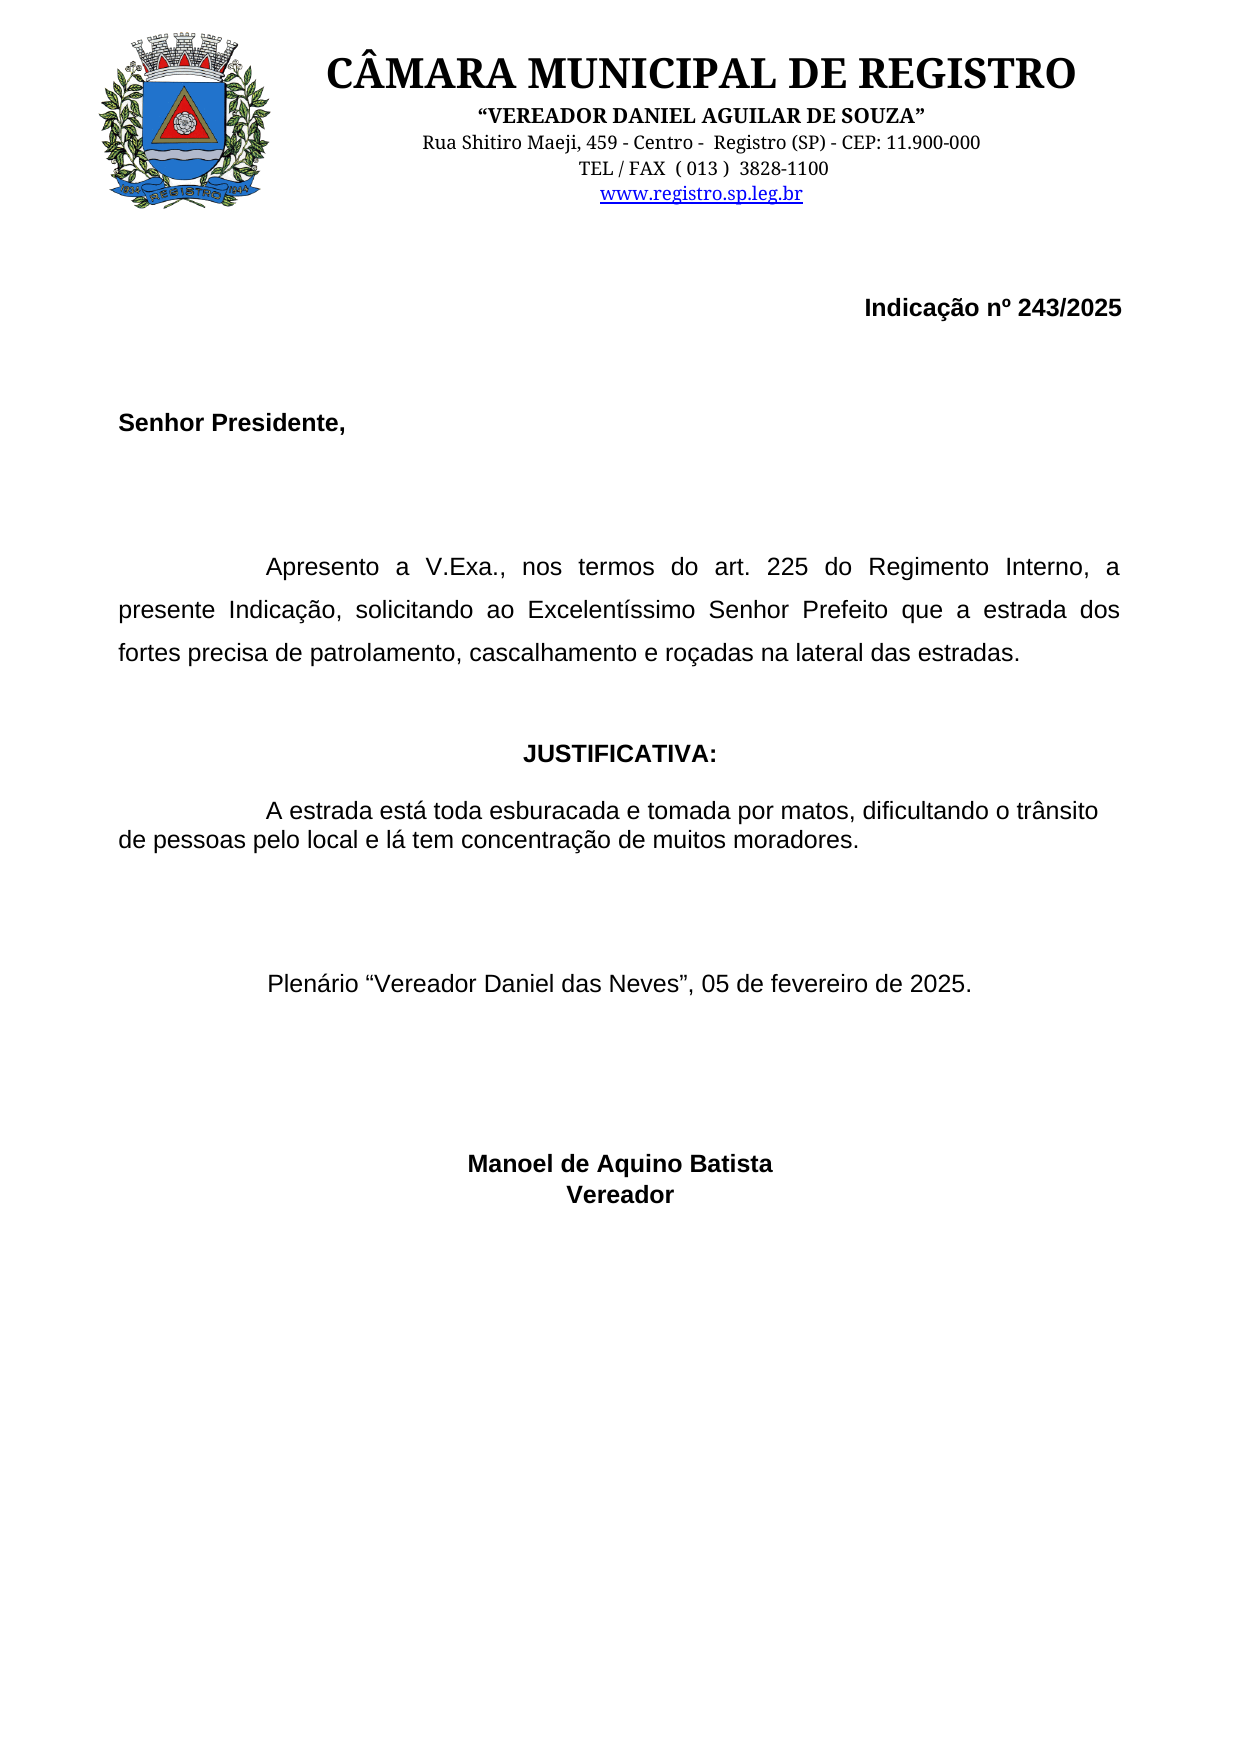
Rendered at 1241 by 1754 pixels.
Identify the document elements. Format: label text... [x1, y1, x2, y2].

text Indicação nº 243/2025 [118, 293, 1122, 322]
text Senhor Presidente, [118, 408, 1122, 437]
text JUSTIFICATIVA: [118, 738, 1122, 767]
text Manoel de Aquino Batista Vereador [118, 1146, 1122, 1208]
text A estrada está toda esburacada e tomada por matos, dificultando o trânsito de pessoas pelo local e lá tem concentração de muitos moradores. [118, 796, 1122, 853]
text Apresento a V.Exa., nos termos do art. 225 do Regimento Interno, a presente Indicação, solicitando ao Excelentíssimo Senhor Prefeito que a estrada dos fortes precisa de patrolamento, cascalhamento e roçadas na lateral das estradas. [118, 552, 1122, 667]
text Plenário “Vereador Daniel das Neves”, 05 de fevereiro de 2025. [118, 968, 1122, 997]
